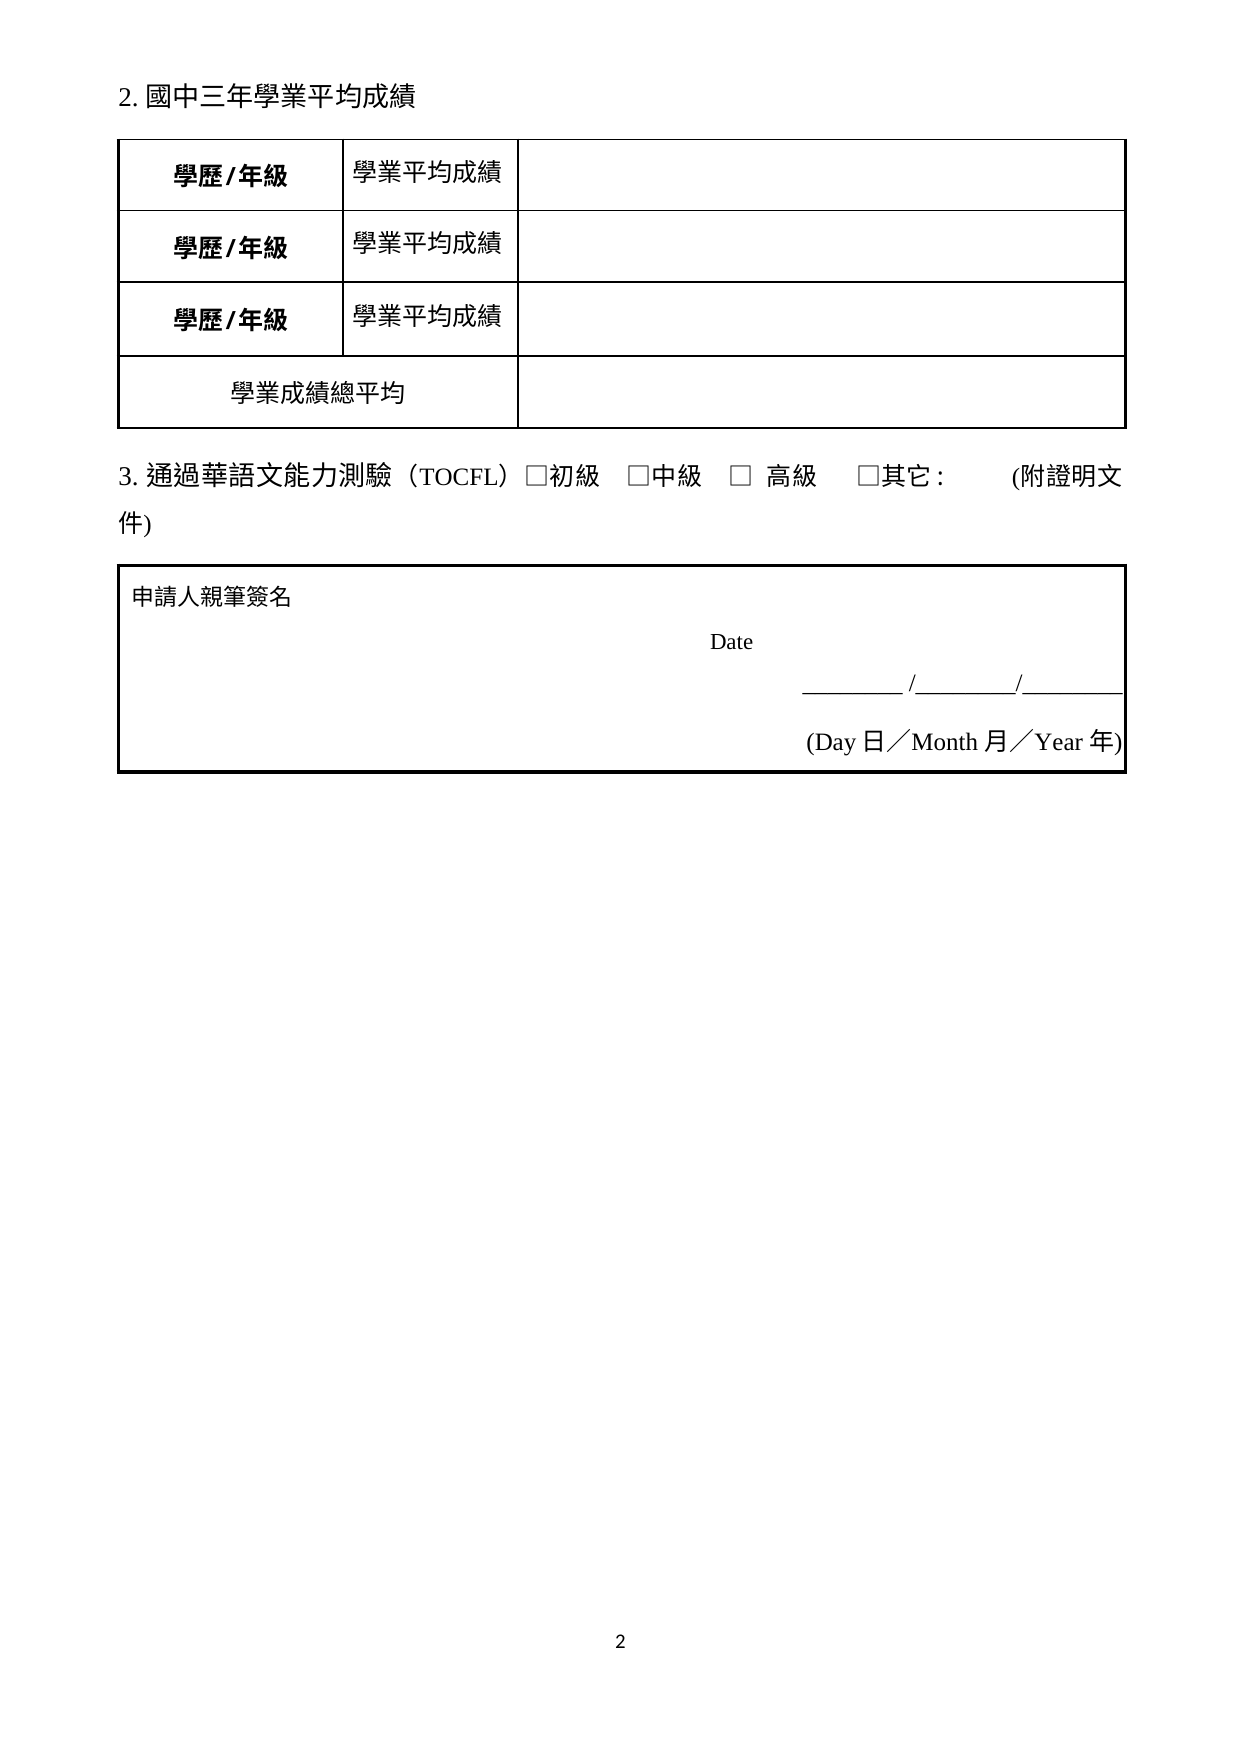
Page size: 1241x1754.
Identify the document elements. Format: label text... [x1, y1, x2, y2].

text 3. 通過華語文能力測驗（TOCFL）□初級 □中級 □ 高級 □其它: (附證明文件) [118, 454, 1122, 540]
table_cell 學業成績總平均 [120, 357, 517, 427]
table_header 學歷/年級 [120, 140, 342, 209]
table_cell [519, 357, 1124, 427]
table_cell [519, 283, 1124, 355]
table_header 學業平均成績 [344, 140, 517, 209]
text 2. 國中三年學業平均成績 [118, 75, 1122, 114]
table_cell 學業平均成績 [344, 211, 517, 281]
table_header 申請人親筆簽名 Date ________ /________/________ (Day日／Month 月／Year 年) [120, 567, 1124, 770]
table_cell 學業平均成績 [344, 283, 517, 355]
table_cell 學歷/年級 [120, 283, 342, 355]
table_cell 學歷/年級 [120, 211, 342, 281]
table_cell [519, 211, 1124, 281]
table_header [519, 140, 1124, 209]
